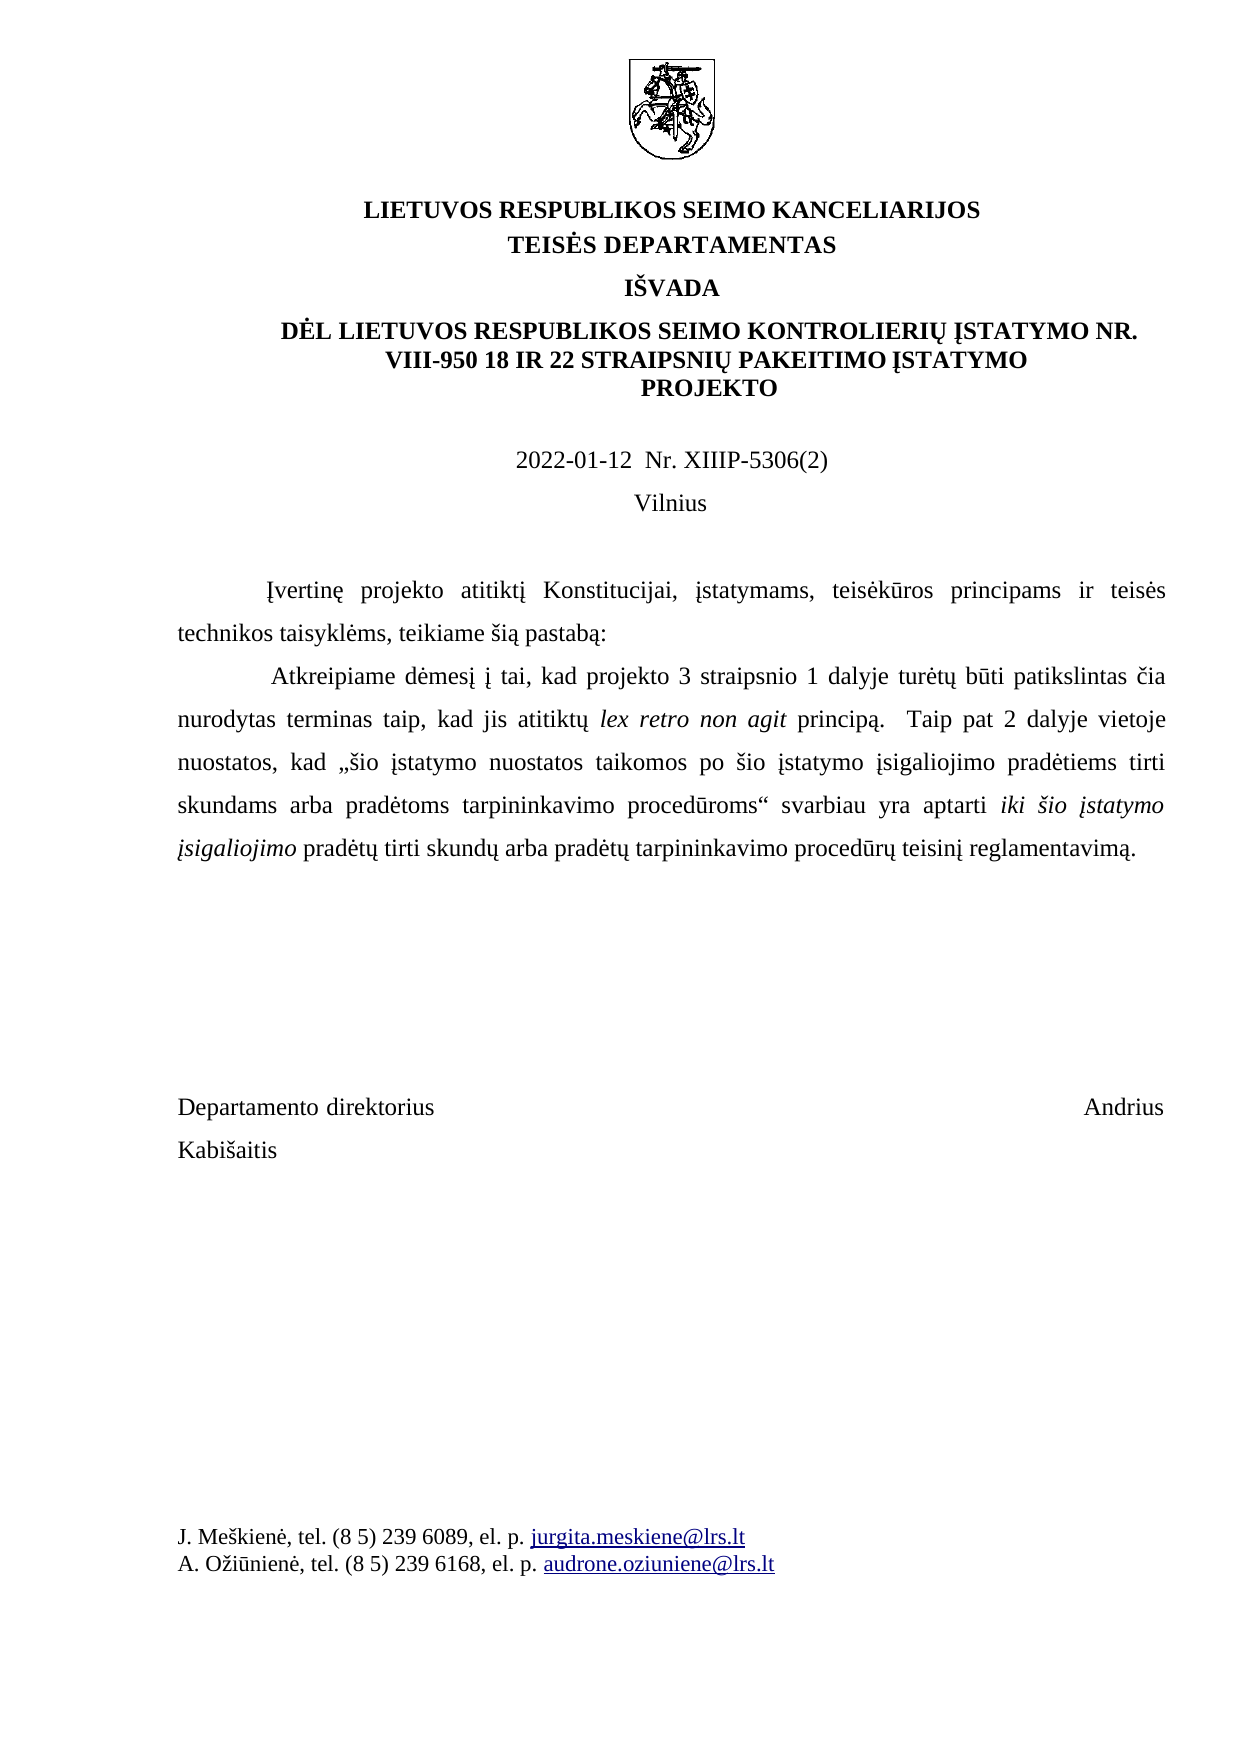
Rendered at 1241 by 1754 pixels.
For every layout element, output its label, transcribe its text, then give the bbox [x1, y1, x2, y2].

text LIETUVOS RESPUBLIKOS SEIMO KANCELIARIJOS [177, 195, 1167, 223]
text Atkreipiame dėmesį į tai, kad projekto 3 straipsnio 1 dalyje turėtų būti patikslintas čia nurodytas terminas taip, kad jis atitiktų lex retro non agit principą. Taip pat 2 dalyje vietoje nuostatos, kad „šio įstatymo nuostatos taikomos po šio įstatymo įsigaliojimo pradėtiems tirti skundams arba pradėtoms tarpininkavimo procedūroms“ svarbiau yra aptarti iki šio įstatymo įsigaliojimo pradėtų tirti skundų arba pradėtų tarpininkavimo procedūrų teisinį reglamentavimą. [177, 661, 1167, 862]
text 2022-01-12 Nr. XIIIP-5306(2) [177, 445, 1167, 474]
text Vilnius [177, 488, 1167, 517]
text projekto [252, 373, 1167, 402]
text TEISĖS DEPARTAMENTAS [177, 230, 1167, 258]
text DĖL LIETUVOS RESPUBLIKOS SEIMO KONTROLIERIŲ ĮSTATYMO NR. VIII-950 18 IR 22 STRAIPSNIŲ PAKEITIMO įstatymo [252, 316, 1167, 373]
text Įvertinę projekto atitiktį Konstitucijai, įstatymams, teisėkūros principams ir teisės technikos taisyklėms, teikiame šią pastabą: [177, 575, 1167, 647]
text A. Ožiūnienė, tel. (8 5) 239 6168, el. p. audrone.oziuniene@lrs.lt [177, 1550, 1167, 1576]
text J. Meškienė, tel. (8 5) 239 6089, el. p. jurgita.meskiene@lrs.lt [177, 1523, 1167, 1550]
text Departamento direktorius Andrius Kabišaitis [177, 1092, 1167, 1164]
text IŠVADA [177, 273, 1167, 302]
